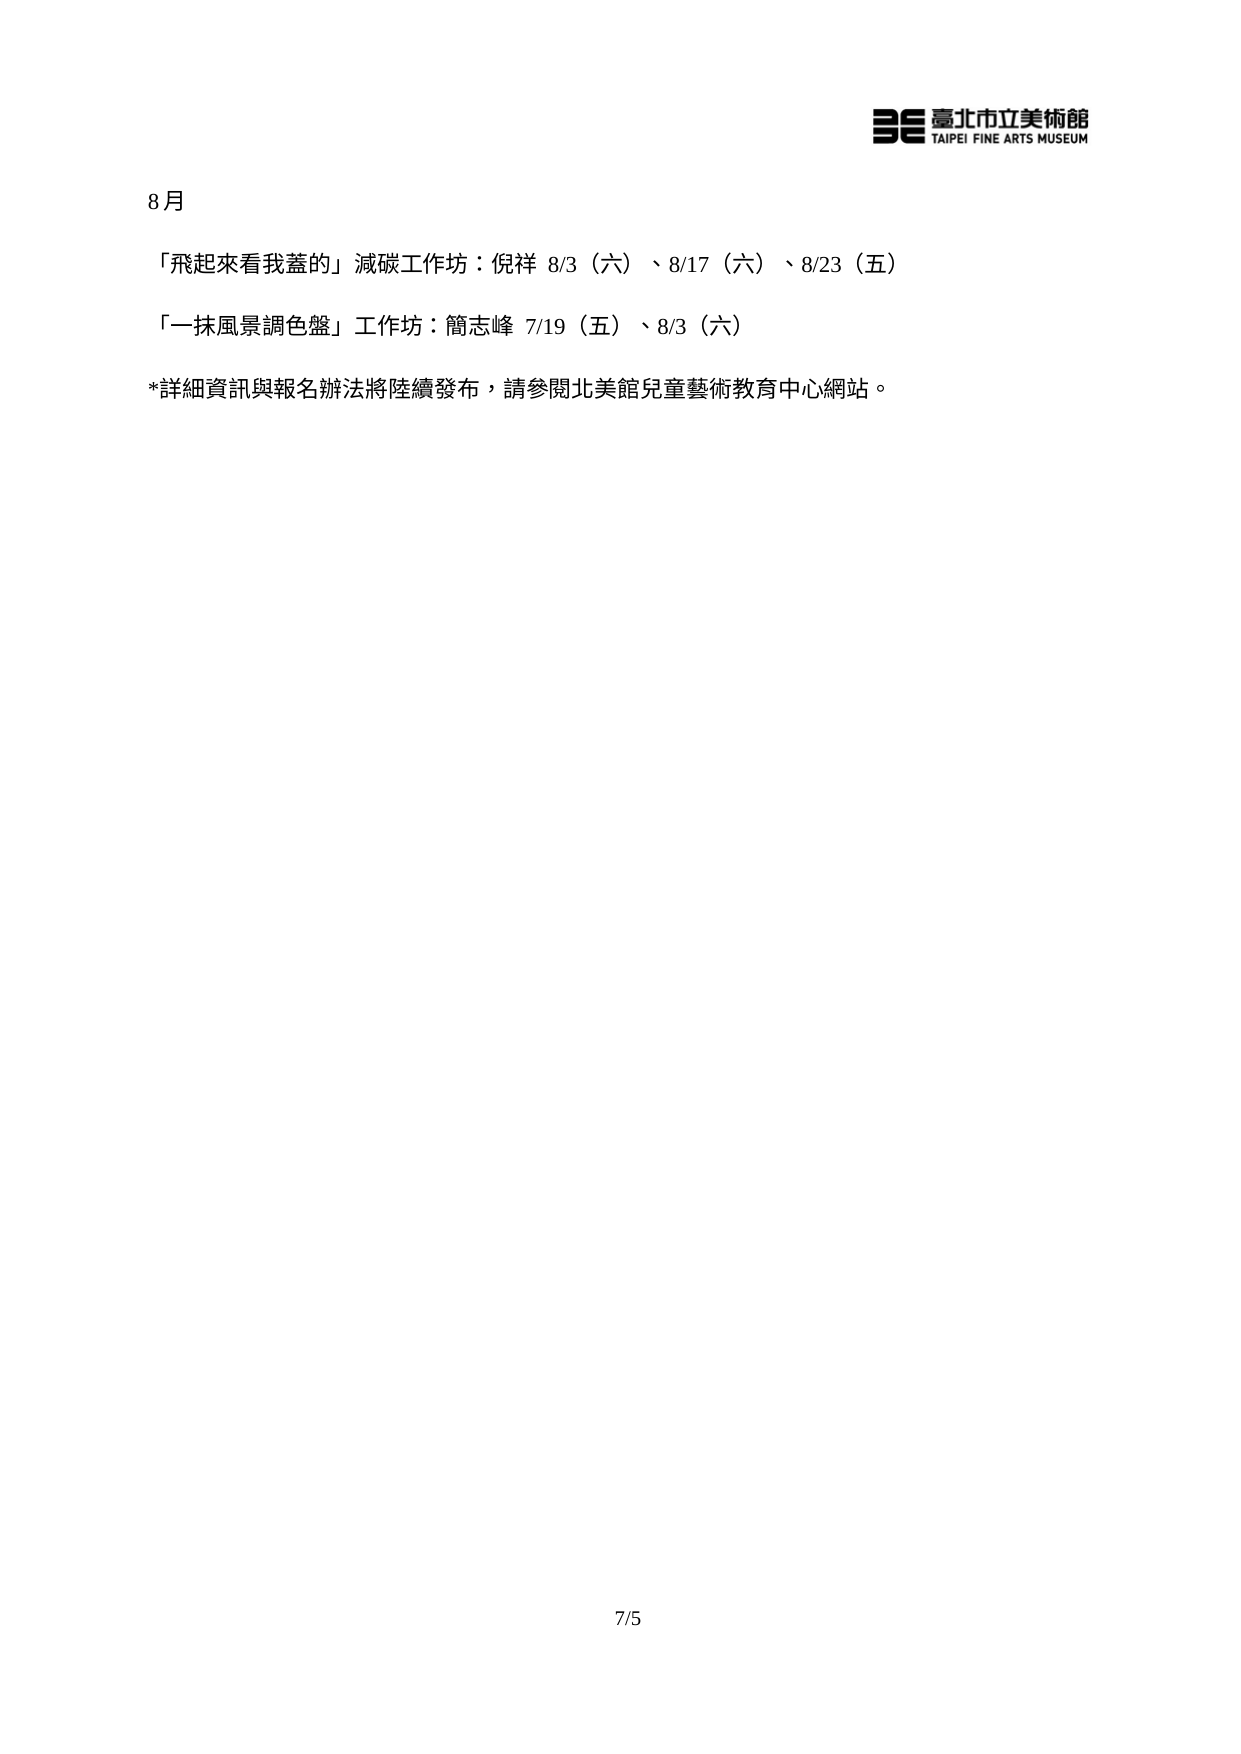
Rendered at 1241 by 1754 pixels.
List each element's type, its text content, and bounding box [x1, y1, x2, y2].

text *詳細資訊與報名辦法將陸續發布，請參閱北美館兒童藝術教育中心網站。 [148, 346, 1107, 408]
text 8月 [148, 158, 1107, 221]
text 「飛起來看我蓋的」減碳工作坊：倪祥 8/3（六）、8/17（六）、8/23（五） [148, 221, 1107, 283]
text 「一抹風景調色盤」工作坊：簡志峰 7/19（五）、8/3（六） [148, 283, 1107, 346]
